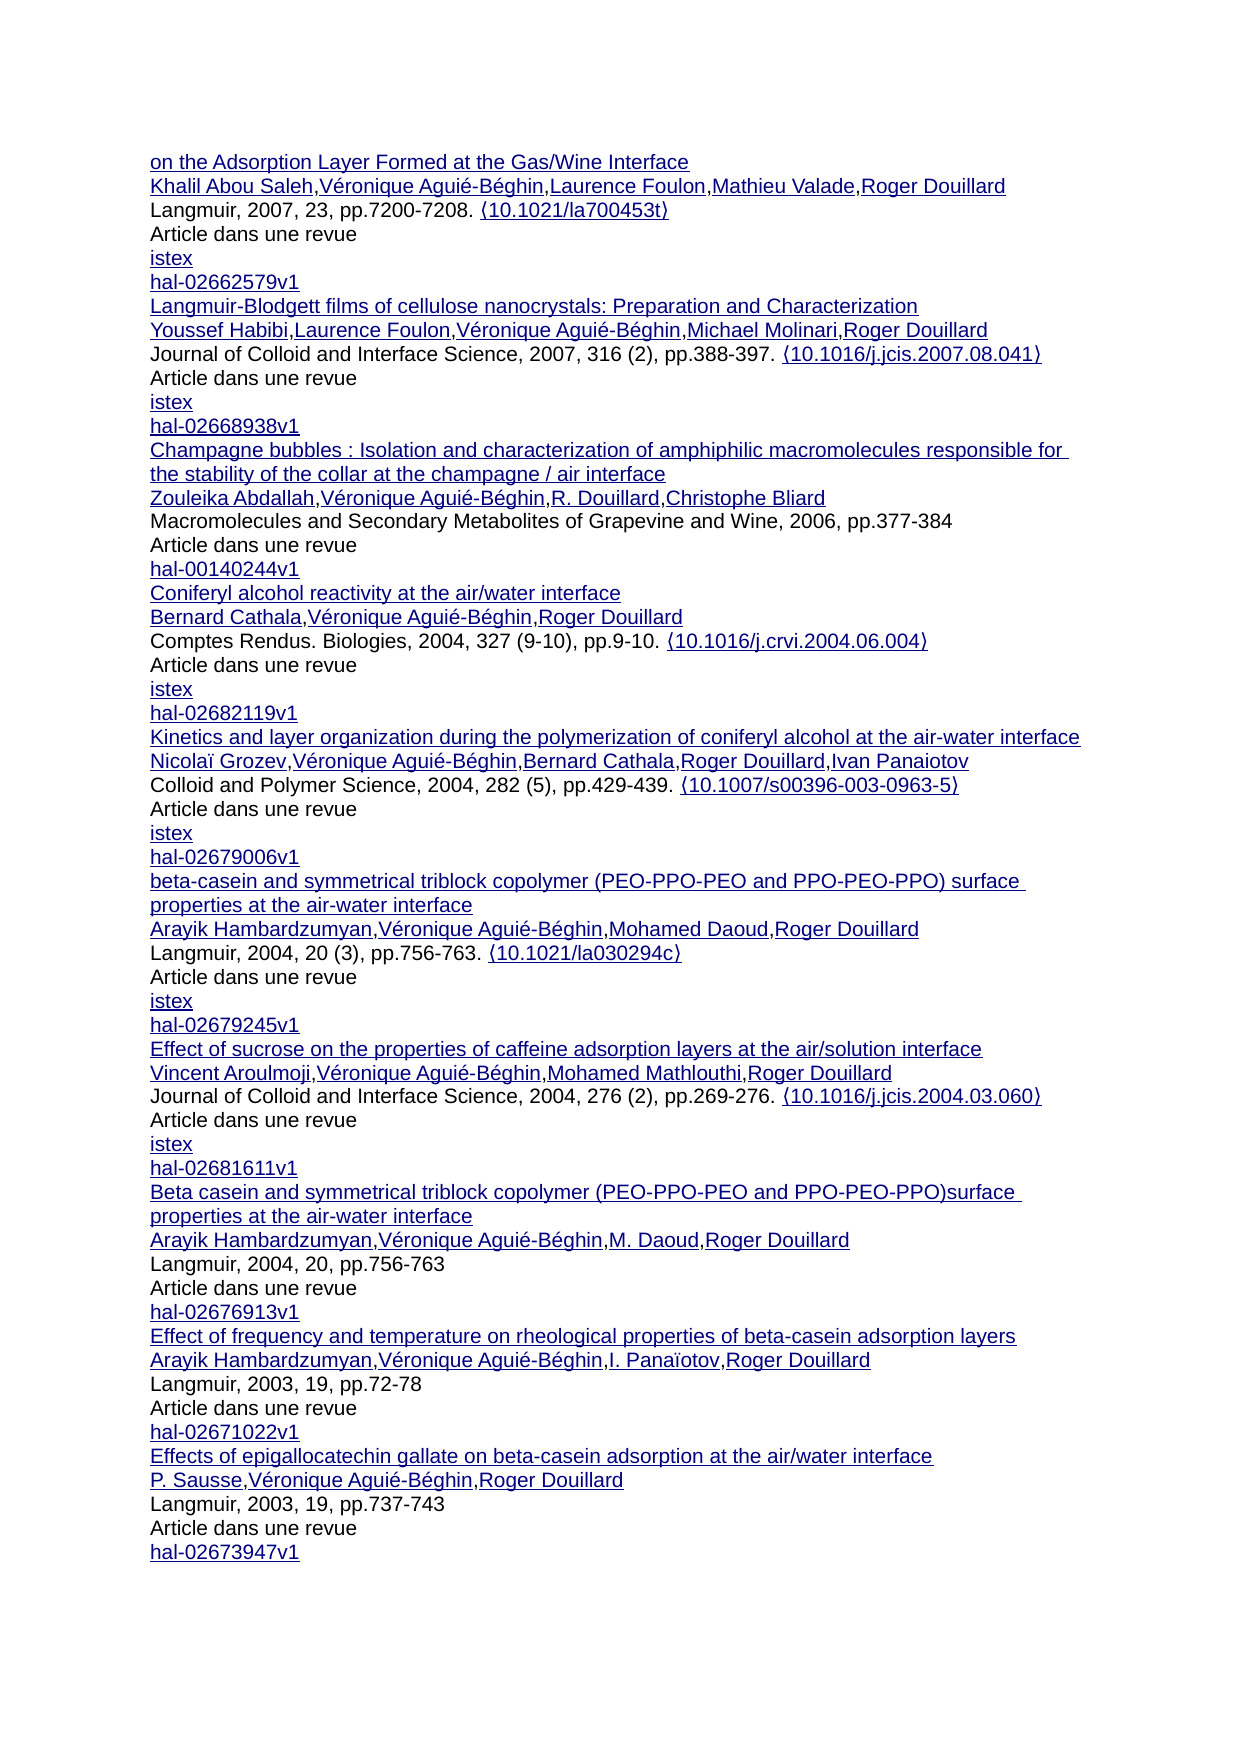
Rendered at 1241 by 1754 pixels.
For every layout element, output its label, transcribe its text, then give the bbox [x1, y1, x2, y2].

table_cell Langmuir-Blodgett films of cellulose nanocrystals: Preparation and Characterization Youssef Habibi,Laurence Foulon,Véronique Aguié-Béghin,Michael Molinari,Roger Douillard Journal of Colloid and Interface Science, 2007, 316 (2), pp.388-397. ⟨10.1016/j.jcis.2007.08.041⟩ Article dans une revue istex hal-02668938v1 [150, 294, 1090, 437]
table_cell Effect of sucrose on the properties of caffeine adsorption layers at the air/solution interface Vincent Aroulmoji,Véronique Aguié-Béghin,Mohamed Mathlouthi,Roger Douillard Journal of Colloid and Interface Science, 2004, 276 (2), pp.269-276. ⟨10.1016/j.jcis.2004.03.060⟩ Article dans une revue istex hal-02681611v1 [150, 1036, 1090, 1180]
table_cell Coniferyl alcohol reactivity at the air/water interface Bernard Cathala,Véronique Aguié-Béghin,Roger Douillard Comptes Rendus. Biologies, 2004, 327 (9-10), pp.9-10. ⟨10.1016/j.crvi.2004.06.004⟩ Article dans une revue istex hal-02682119v1 [150, 581, 1090, 725]
table_cell beta-casein and symmetrical triblock copolymer (PEO-PPO-PEO and PPO-PEO-PPO) surface properties at the air-water interface Arayik Hambardzumyan,Véronique Aguié-Béghin,Mohamed Daoud,Roger Douillard Langmuir, 2004, 20 (3), pp.756-763. ⟨10.1021/la030294c⟩ Article dans une revue istex hal-02679245v1 [150, 869, 1090, 1036]
table_cell Kinetics and layer organization during the polymerization of coniferyl alcohol at the air-water interface Nicolaï Grozev,Véronique Aguié-Béghin,Bernard Cathala,Roger Douillard,Ivan Panaiotov Colloid and Polymer Science, 2004, 282 (5), pp.429-439. ⟨10.1007/s00396-003-0963-5⟩ Article dans une revue istex hal-02679006v1 [150, 725, 1090, 869]
table_cell Effects of epigallocatechin gallate on beta-casein adsorption at the air/water interface P. Sausse,Véronique Aguié-Béghin,Roger Douillard Langmuir, 2003, 19, pp.737-743 Article dans une revue hal-02673947v1 [150, 1444, 1090, 1563]
table_cell on the Adsorption Layer Formed at the Gas/Wine Interface Khalil Abou Saleh,Véronique Aguié-Béghin,Laurence Foulon,Mathieu Valade,Roger Douillard Langmuir, 2007, 23, pp.7200-7208. ⟨10.1021/la700453t⟩ Article dans une revue istex hal-02662579v1 [150, 150, 1090, 294]
table_cell Effect of frequency and temperature on rheological properties of beta-casein adsorption layers Arayik Hambardzumyan,Véronique Aguié-Béghin,I. Panaïotov,Roger Douillard Langmuir, 2003, 19, pp.72-78 Article dans une revue hal-02671022v1 [150, 1324, 1090, 1444]
table_cell Champagne bubbles : Isolation and characterization of amphiphilic macromolecules responsible for the stability of the collar at the champagne / air interface Zouleika Abdallah,Véronique Aguié-Béghin,R. Douillard,Christophe Bliard Macromolecules and Secondary Metabolites of Grapevine and Wine, 2006, pp.377-384 Article dans une revue hal-00140244v1 [150, 438, 1090, 581]
table_cell Beta casein and symmetrical triblock copolymer (PEO-PPO-PEO and PPO-PEO-PPO)surface properties at the air-water interface Arayik Hambardzumyan,Véronique Aguié-Béghin,M. Daoud,Roger Douillard Langmuir, 2004, 20, pp.756-763 Article dans une revue hal-02676913v1 [150, 1180, 1090, 1324]
